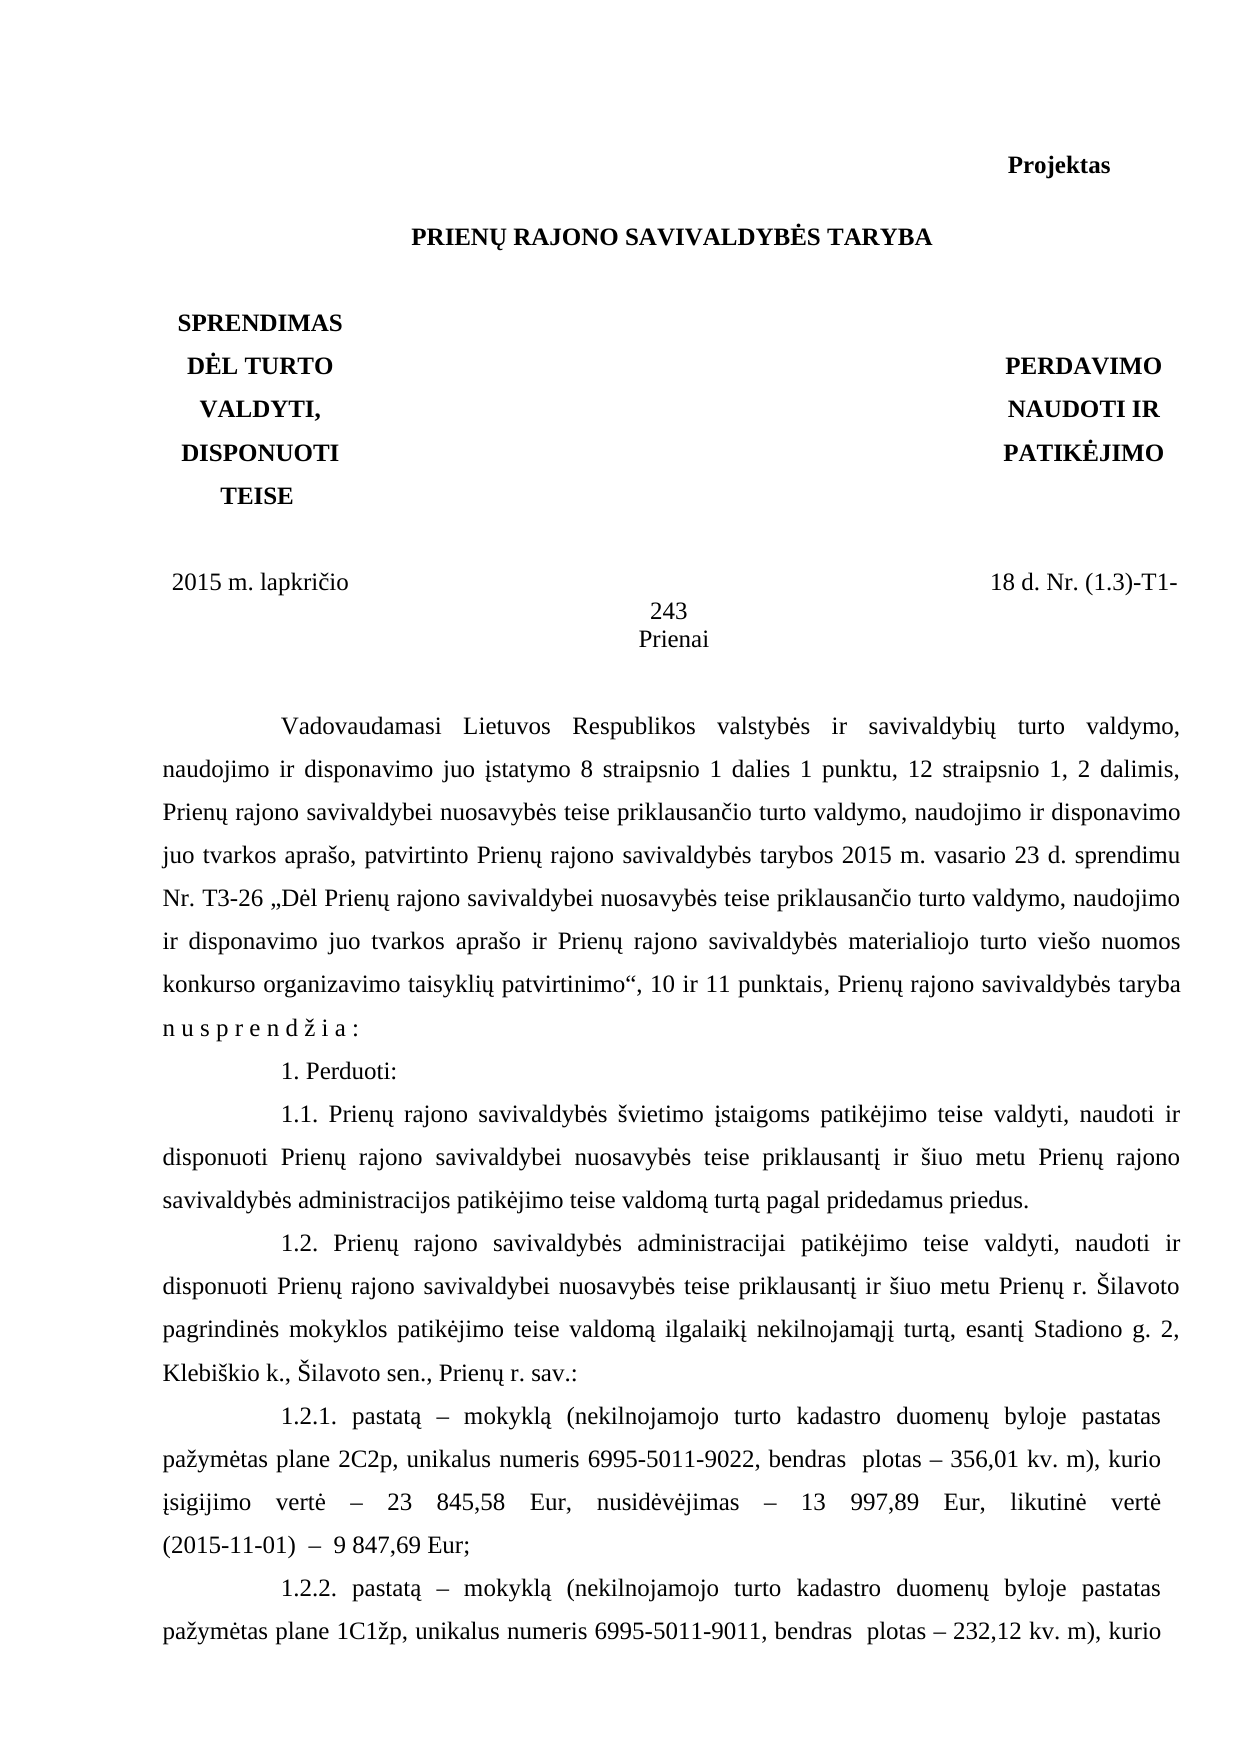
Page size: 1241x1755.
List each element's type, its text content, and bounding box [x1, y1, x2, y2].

text 1.1. Prienų rajono savivaldybės švietimo įstaigoms patikėjimo teise valdyti, naudoti ir disponuoti Prienų rajono savivaldybei nuosavybės teise priklausantį ir šiuo metu Prienų rajono savivaldybės administracijos patikėjimo teise valdomą turtą pagal pridedamus priedus. [162, 1099, 1181, 1214]
text 1.2.1. pastatą – mokyklą (nekilnojamojo turto kadastro duomenų byloje pastatas pažymėtas plane 2C2p, unikalus numeris 6995-5011-9022, bendras plotas – 356,01 kv. m), kurio įsigijimo vertė – 23 845,58 Eur, nusidėvėjimas – 13 997,89 Eur, likutinė vertė (2015-11-01) – 9 847,69 Eur; [162, 1401, 1162, 1559]
text 1. Perduoti: [162, 1056, 1181, 1084]
text DĖL TURTO PERDAVIMO VALDYTI, NAUDOTI IR DISPONUOTI PATIKĖJIMO TEISE [967, 351, 1181, 509]
text Projektas [162, 150, 1181, 179]
text 2015 m. lapkričio 18 d. Nr. (1.3)-T1-243 [162, 567, 1181, 624]
text 1.2. Prienų rajono savivaldybės administracijai patikėjimo teise valdyti, naudoti ir disponuoti Prienų rajono savivaldybei nuosavybės teise priklausantį ir šiuo metu Prienų r. Šilavoto pagrindinės mokyklos patikėjimo teise valdomą ilgalaikį nekilnojamąjį turtą, esantį Stadiono g. 2, Klebiškio k., Šilavoto sen., Prienų r. sav.: [162, 1228, 1181, 1386]
text Sprendimas [162, 308, 1181, 337]
text PRIENŲ RAJONO SAVIVALDYBĖS TARYBA [162, 222, 1181, 251]
text Vadovaudamasi Lietuvos Respublikos valstybės ir savivaldybių turto valdymo, naudojimo ir disponavimo juo įstatymo 8 straipsnio 1 dalies 1 punktu, 12 straipsnio 1, 2 dalimis, Prienų rajono savivaldybei nuosavybės teise priklausančio turto valdymo, naudojimo ir disponavimo juo tvarkos aprašo, patvirtinto Prienų rajono savivaldybės tarybos 2015 m. vasario 23 d. sprendimu Nr. T3-26 „Dėl Prienų rajono savivaldybei nuosavybės teise priklausančio turto valdymo, naudojimo ir disponavimo juo tvarkos aprašo ir Prienų rajono savivaldybės materialiojo turto viešo nuomos konkurso organizavimo taisyklių patvirtinimo“, 10 ir 11 punktais, Prienų rajono savivaldybės taryba n u s p r e n d ž i a : [162, 711, 1181, 1041]
text Prienai [612, 624, 1181, 653]
text DĖL TURTO PERDAVIMO VALDYTI, NAUDOTI IR DISPONUOTI PATIKĖJIMO TEISE [162, 351, 377, 509]
text 1.2.2. pastatą – mokyklą (nekilnojamojo turto kadastro duomenų byloje pastatas pažymėtas plane 1C1žp, unikalus numeris 6995-5011-9011, bendras plotas – 232,12 kv. m), kurio įsigijimo vertė – 118 984,01 Eur, nusidėvėjimas – 39 938,19 Eur, likutinė vertė (2015-11-01) – 79 045,82 Eur; [162, 1573, 1162, 1645]
